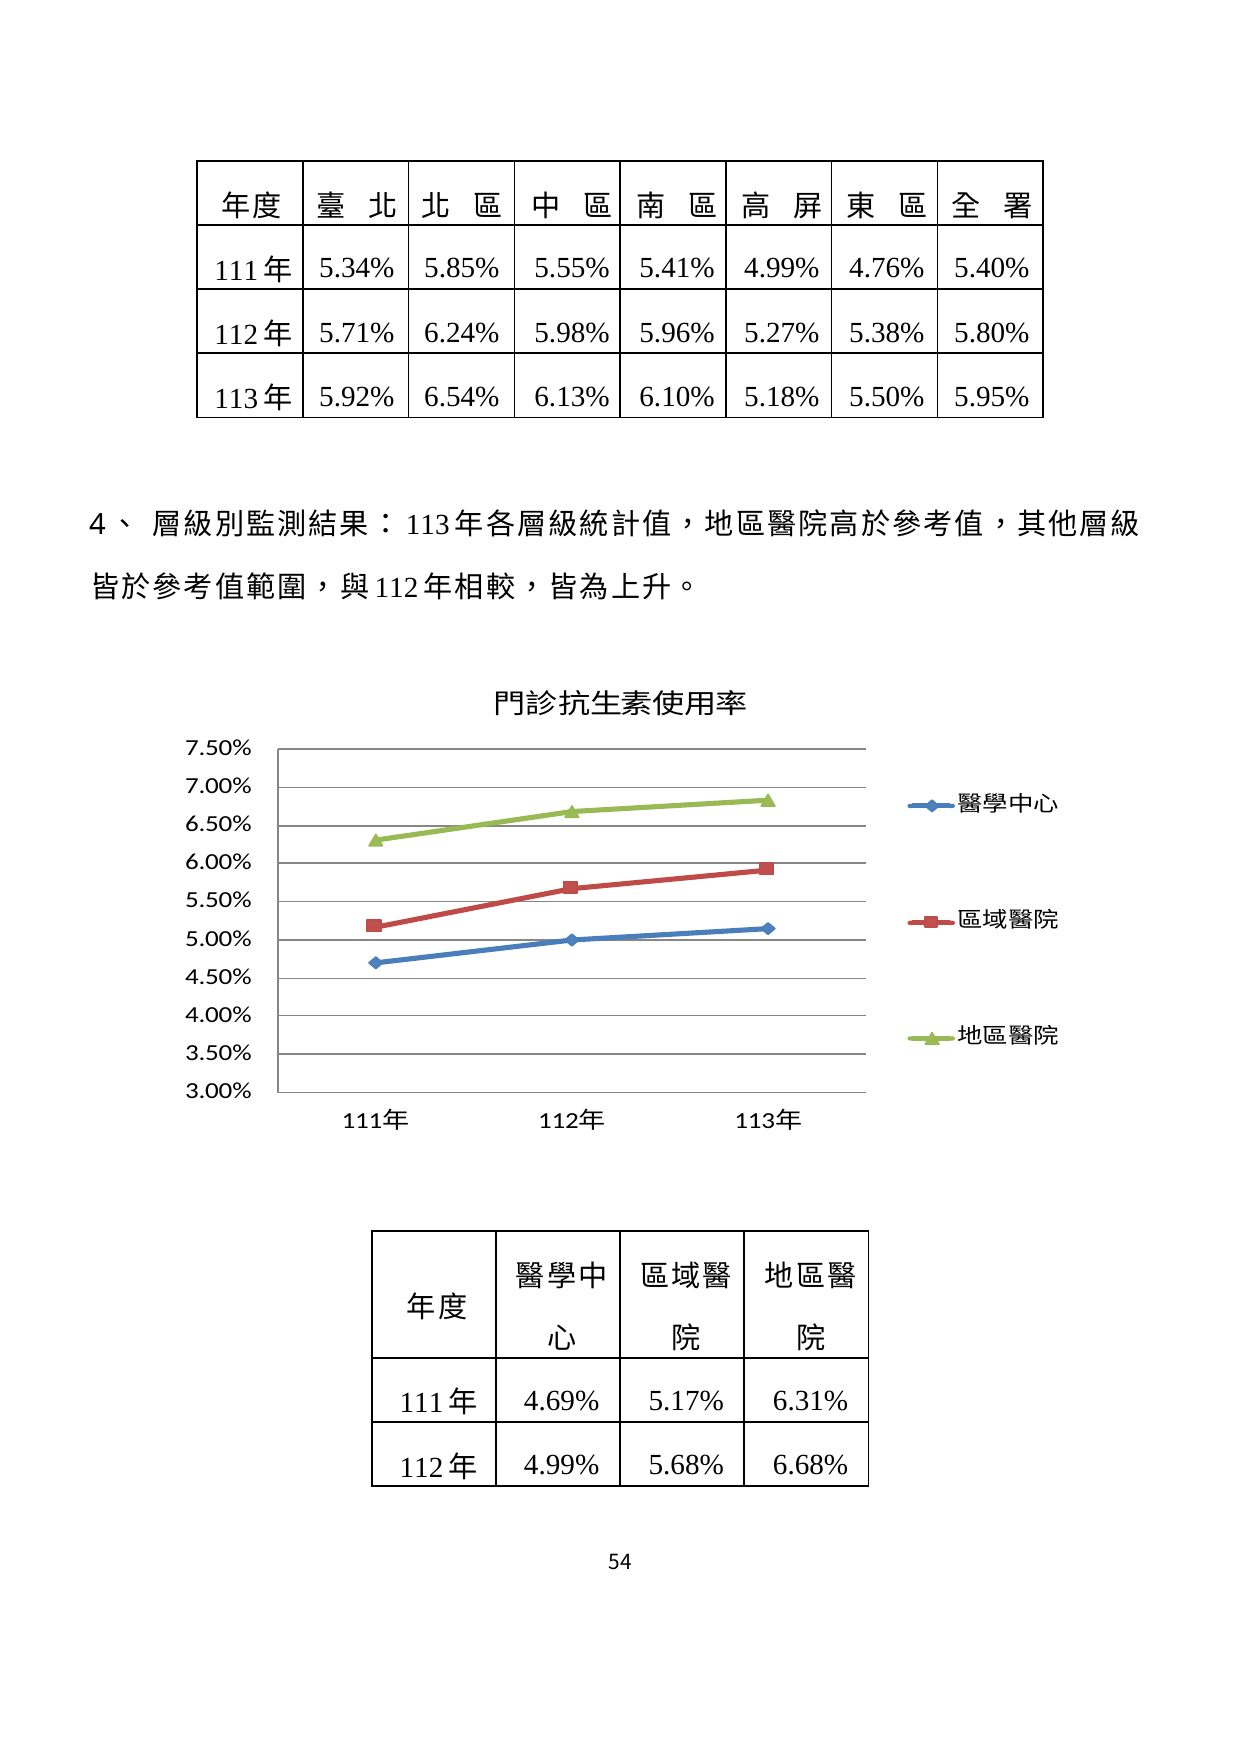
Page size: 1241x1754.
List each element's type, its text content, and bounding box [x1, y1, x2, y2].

table_cell 111年 [198, 226, 302, 288]
table_header 年度 [198, 162, 302, 224]
table_cell 5.38% [832, 290, 937, 352]
table_cell 5.95% [938, 354, 1042, 416]
table_header 區域醫院 [621, 1232, 743, 1357]
table_cell 5.34% [304, 226, 408, 288]
table_header 南 區 [621, 162, 725, 224]
table_header 高 屏 [727, 162, 831, 224]
table_cell 4.99% [727, 226, 831, 288]
table_header 中 區 [515, 162, 619, 224]
table_cell 5.92% [304, 354, 408, 416]
table_header 醫學中心 [497, 1232, 619, 1357]
table_cell 5.27% [727, 290, 831, 352]
table_header 全 署 [938, 162, 1042, 224]
table_cell 5.50% [832, 354, 937, 416]
table_cell 112年 [373, 1423, 495, 1485]
table_cell 5.71% [304, 290, 408, 352]
table_cell 5.17% [621, 1359, 743, 1421]
table_cell 113年 [198, 354, 302, 416]
table_cell 5.68% [621, 1423, 743, 1485]
table_cell 5.96% [621, 290, 725, 352]
table_cell 5.55% [515, 226, 619, 288]
table_cell 5.98% [515, 290, 619, 352]
table_header 地區醫院 [745, 1232, 868, 1357]
table_cell 6.54% [409, 354, 514, 416]
table_cell 6.31% [745, 1359, 868, 1421]
table_cell 4.76% [832, 226, 937, 288]
table_cell 5.41% [621, 226, 725, 288]
table_cell 5.80% [938, 290, 1042, 352]
table_cell 4.99% [497, 1423, 619, 1485]
table_header 年度 [373, 1232, 495, 1357]
table_header 臺 北 [304, 162, 408, 224]
table_cell 5.18% [727, 354, 831, 416]
table_cell 6.10% [621, 354, 725, 416]
table_cell 5.85% [409, 226, 514, 288]
table_cell 4.69% [497, 1359, 619, 1421]
list 層級別監測結果：113年各層級統計值，地區醫院高於參考值，其他層級皆於參考值範圍，與112年相較，皆為上升。 [89, 480, 1145, 605]
table_cell 111年 [373, 1359, 495, 1421]
table_cell 5.40% [938, 226, 1042, 288]
table_header 北 區 [409, 162, 514, 224]
table_cell 112年 [198, 290, 302, 352]
table_header 東 區 [832, 162, 937, 224]
table_cell 6.13% [515, 354, 619, 416]
table_cell 6.24% [409, 290, 514, 352]
table_cell 6.68% [745, 1423, 868, 1485]
